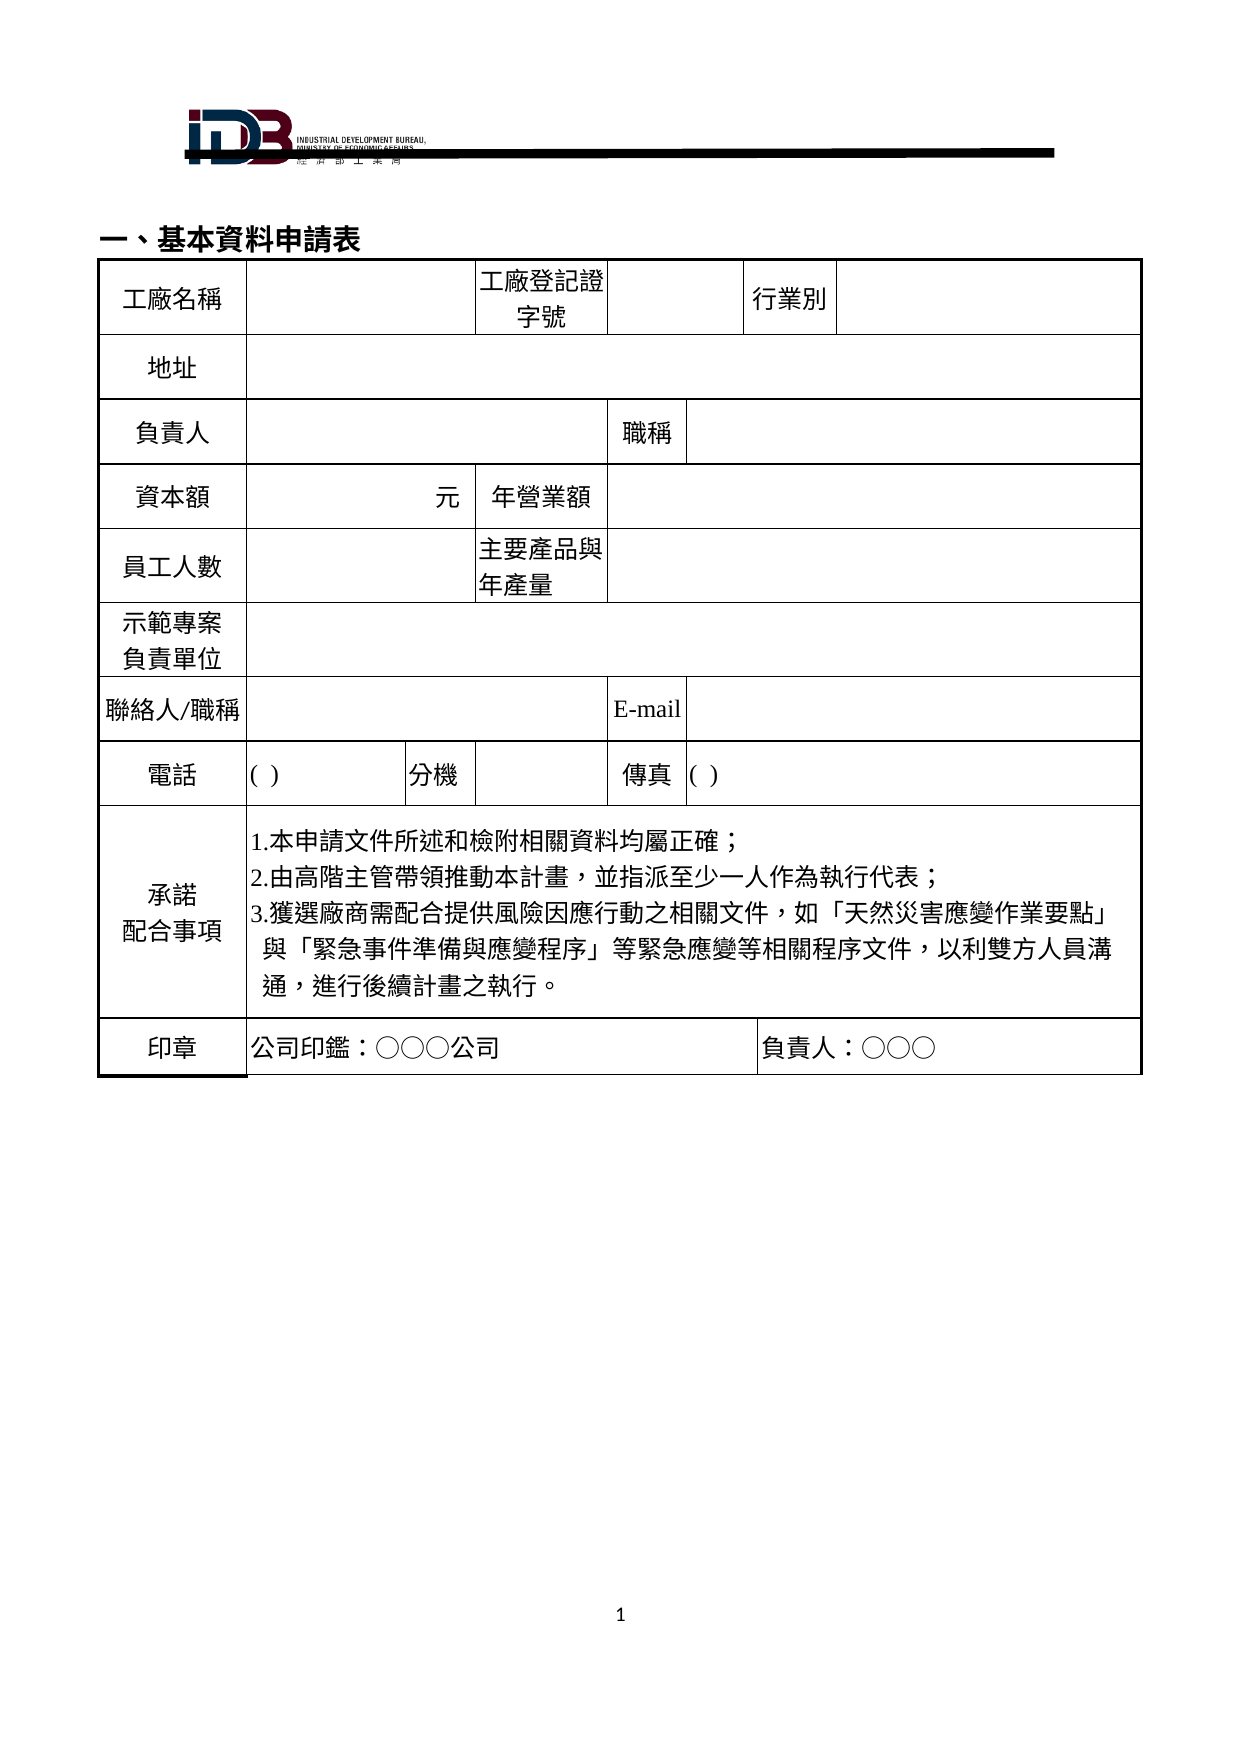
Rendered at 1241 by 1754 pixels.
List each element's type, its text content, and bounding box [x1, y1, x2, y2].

table_cell 印章 [100, 1019, 246, 1074]
table_cell [247, 603, 1140, 676]
table_cell 年營業額 [476, 465, 607, 527]
table_header 工廠名稱 [100, 261, 246, 334]
table_cell [247, 529, 475, 602]
table_cell 負責人 [100, 400, 246, 463]
table_cell 電話 [100, 742, 246, 805]
table_cell [476, 742, 607, 805]
table_cell 傳真 [608, 742, 686, 805]
table_cell [247, 677, 607, 740]
table_cell [608, 465, 1140, 527]
table_header 行業別 [744, 261, 836, 334]
table_cell [608, 529, 1140, 602]
table_cell 資本額 [100, 465, 246, 527]
table_cell ( ) [247, 742, 405, 805]
table_cell [247, 400, 607, 463]
table_cell [687, 400, 1140, 463]
table_cell [687, 677, 1140, 740]
table_cell 公司印鑑：○○○公司 [247, 1019, 757, 1074]
table_header [837, 261, 1140, 334]
table_header [247, 261, 475, 334]
table_cell 員工人數 [100, 529, 246, 602]
table_cell 分機 [406, 742, 475, 805]
table_cell 聯絡人/職稱 [100, 677, 246, 740]
text 一、基本資料申請表 [99, 196, 1053, 258]
table_cell 1.本申請文件所述和檢附相關資料均屬正確； 2.由高階主管帶領推動本計畫，並指派至少一人作為執行代表； 3.獲選廠商需配合提供風險因應行動之相關文件，如「天然災害應變作業要點」與「緊急事件準備與應變程序」等緊急應變等相關程序文件，以利雙方人員溝通，進行後續計畫之執行。 [247, 806, 1140, 1017]
table_cell [247, 335, 1140, 398]
table_cell E-mail [608, 677, 686, 740]
table_header [608, 261, 743, 334]
table_cell 元 [247, 465, 475, 527]
table_cell ( ) [687, 742, 1140, 805]
table_header 工廠登記證字號 [476, 261, 607, 334]
table_cell 主要產品與年產量 [476, 529, 607, 602]
table_cell 職稱 [608, 400, 686, 463]
table_cell 承諾 配合事項 [100, 806, 246, 1017]
table_cell 地址 [100, 335, 246, 398]
table_cell 示範專案 負責單位 [100, 603, 246, 676]
table_cell 負責人：○○○ [758, 1019, 1140, 1074]
